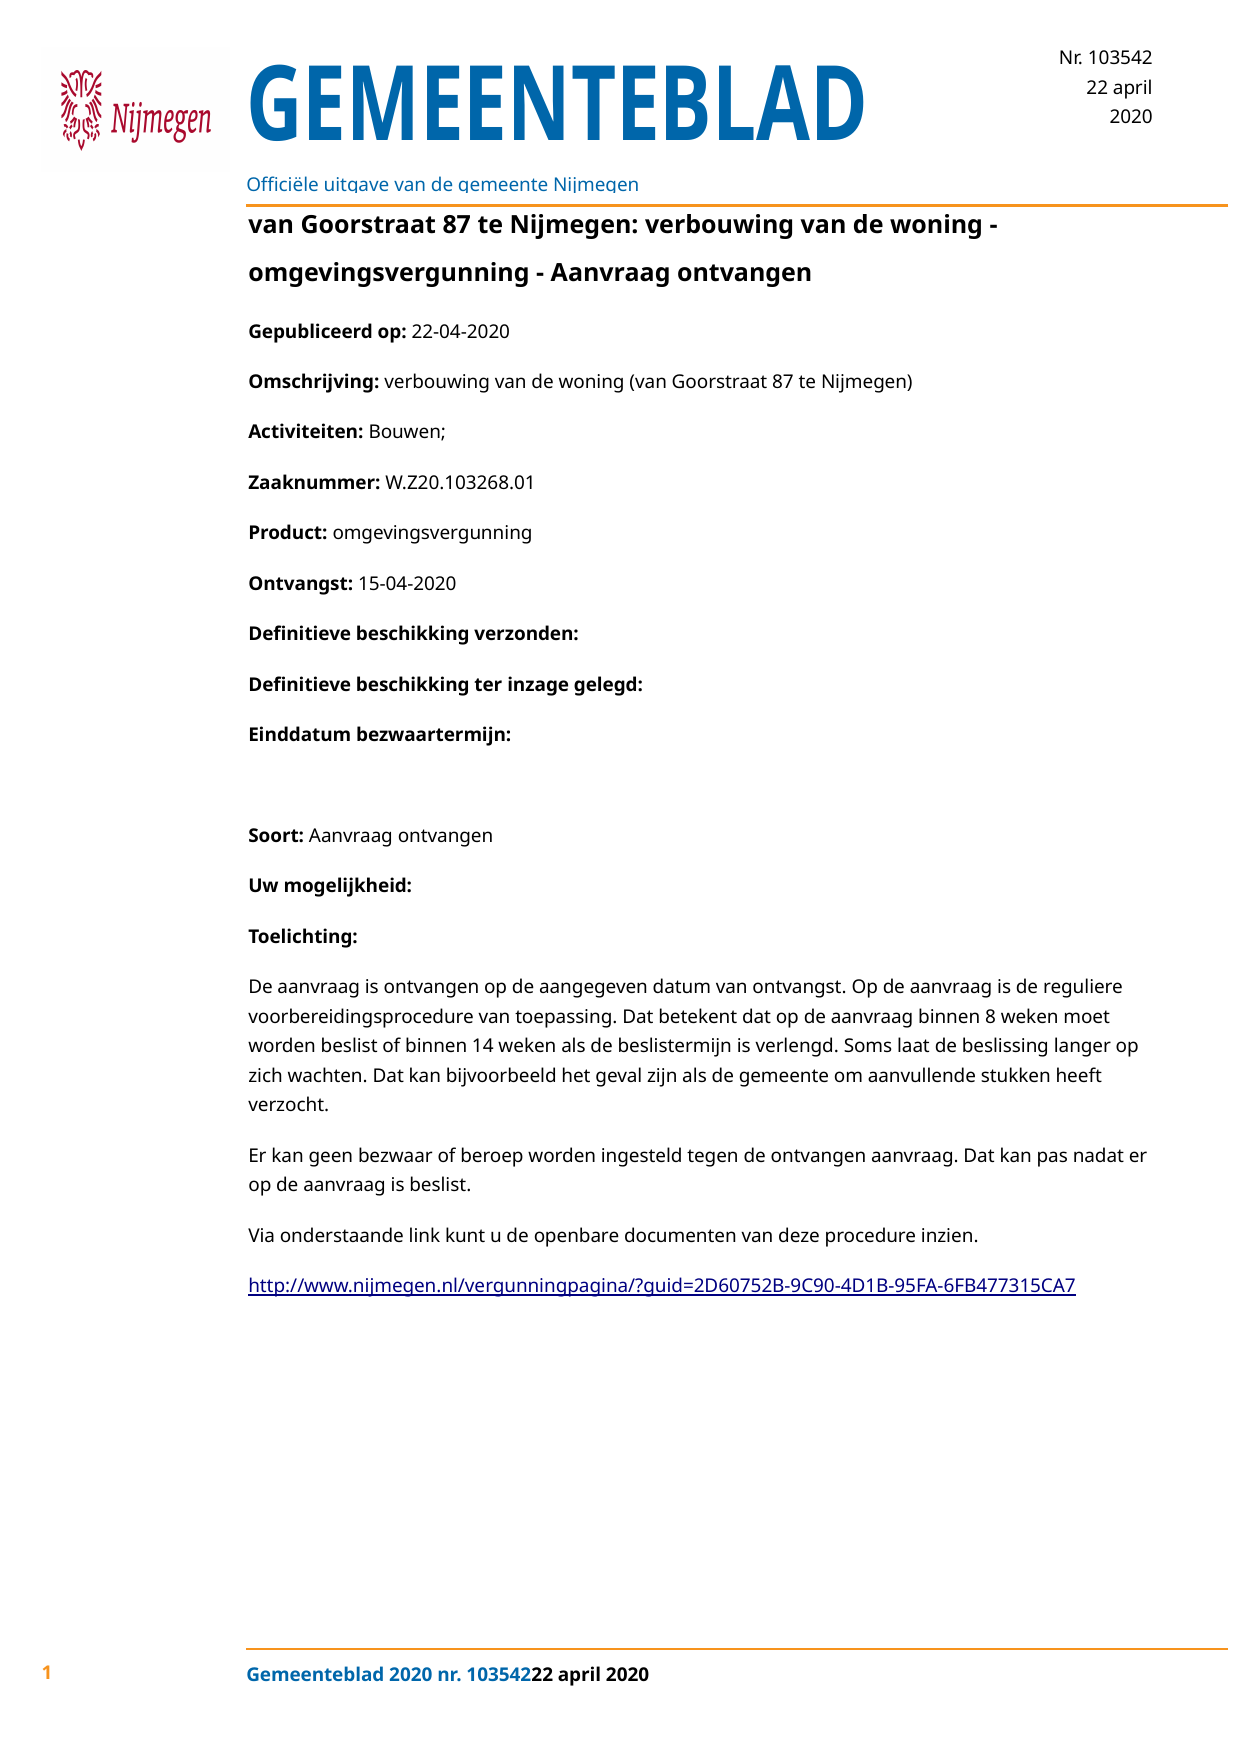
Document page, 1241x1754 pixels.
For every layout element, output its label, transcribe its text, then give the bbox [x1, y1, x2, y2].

text Omschrijving: verbouwing van de woning (van Goorstraat 87 te Nijmegen) [248, 368, 1152, 394]
text http://www.nijmegen.nl/vergunningpagina/?guid=2D60752B-9C90-4D1B-95FA-6FB477315CA7 [248, 1272, 1152, 1298]
text Via onderstaande link kunt u de openbare documenten van deze procedure inzien. [248, 1222, 1152, 1248]
text De aanvraag is ontvangen op de aangegeven datum van ontvangst. Op de aanvraag is de reguliere voorbereidingsprocedure van toepassing. Dat betekent dat op de aanvraag binnen 8 weken moet worden beslist of binnen 14 weken als de beslistermijn is verlengd. Soms laat de beslissing langer op zich wachten. Dat kan bijvoorbeeld het geval zijn als de gemeente om aanvullende stukken heeft verzocht. [248, 973, 1152, 1117]
text Soort: Aanvraag ontvangen [248, 822, 1152, 848]
text Definitieve beschikking verzonden: [248, 620, 1152, 646]
text Definitieve beschikking ter inzage gelegd: [248, 671, 1152, 697]
picture [41, 47, 231, 172]
text Uw mogelijkheid: [248, 872, 1152, 898]
text Toelichting: [248, 923, 1152, 949]
text Product: omgevingsvergunning [248, 519, 1152, 545]
text Activiteiten: Bouwen; [248, 419, 1152, 444]
text Einddatum bezwaartermijn: [248, 721, 1152, 747]
text van Goorstraat 87 te Nijmegen: verbouwing van de woning - omgevingsvergunning - Aanvraag ontvangen [248, 207, 1152, 288]
text Er kan geen bezwaar of beroep worden ingesteld tegen de ontvangen aanvraag. Dat kan pas nadat er op de aanvraag is beslist. [248, 1142, 1152, 1197]
text Gepubliceerd op: 22-04-2020 [248, 318, 1152, 344]
text Ontvangst: 15-04-2020 [248, 570, 1152, 596]
text Zaaknummer: W.Z20.103268.01 [248, 469, 1152, 495]
